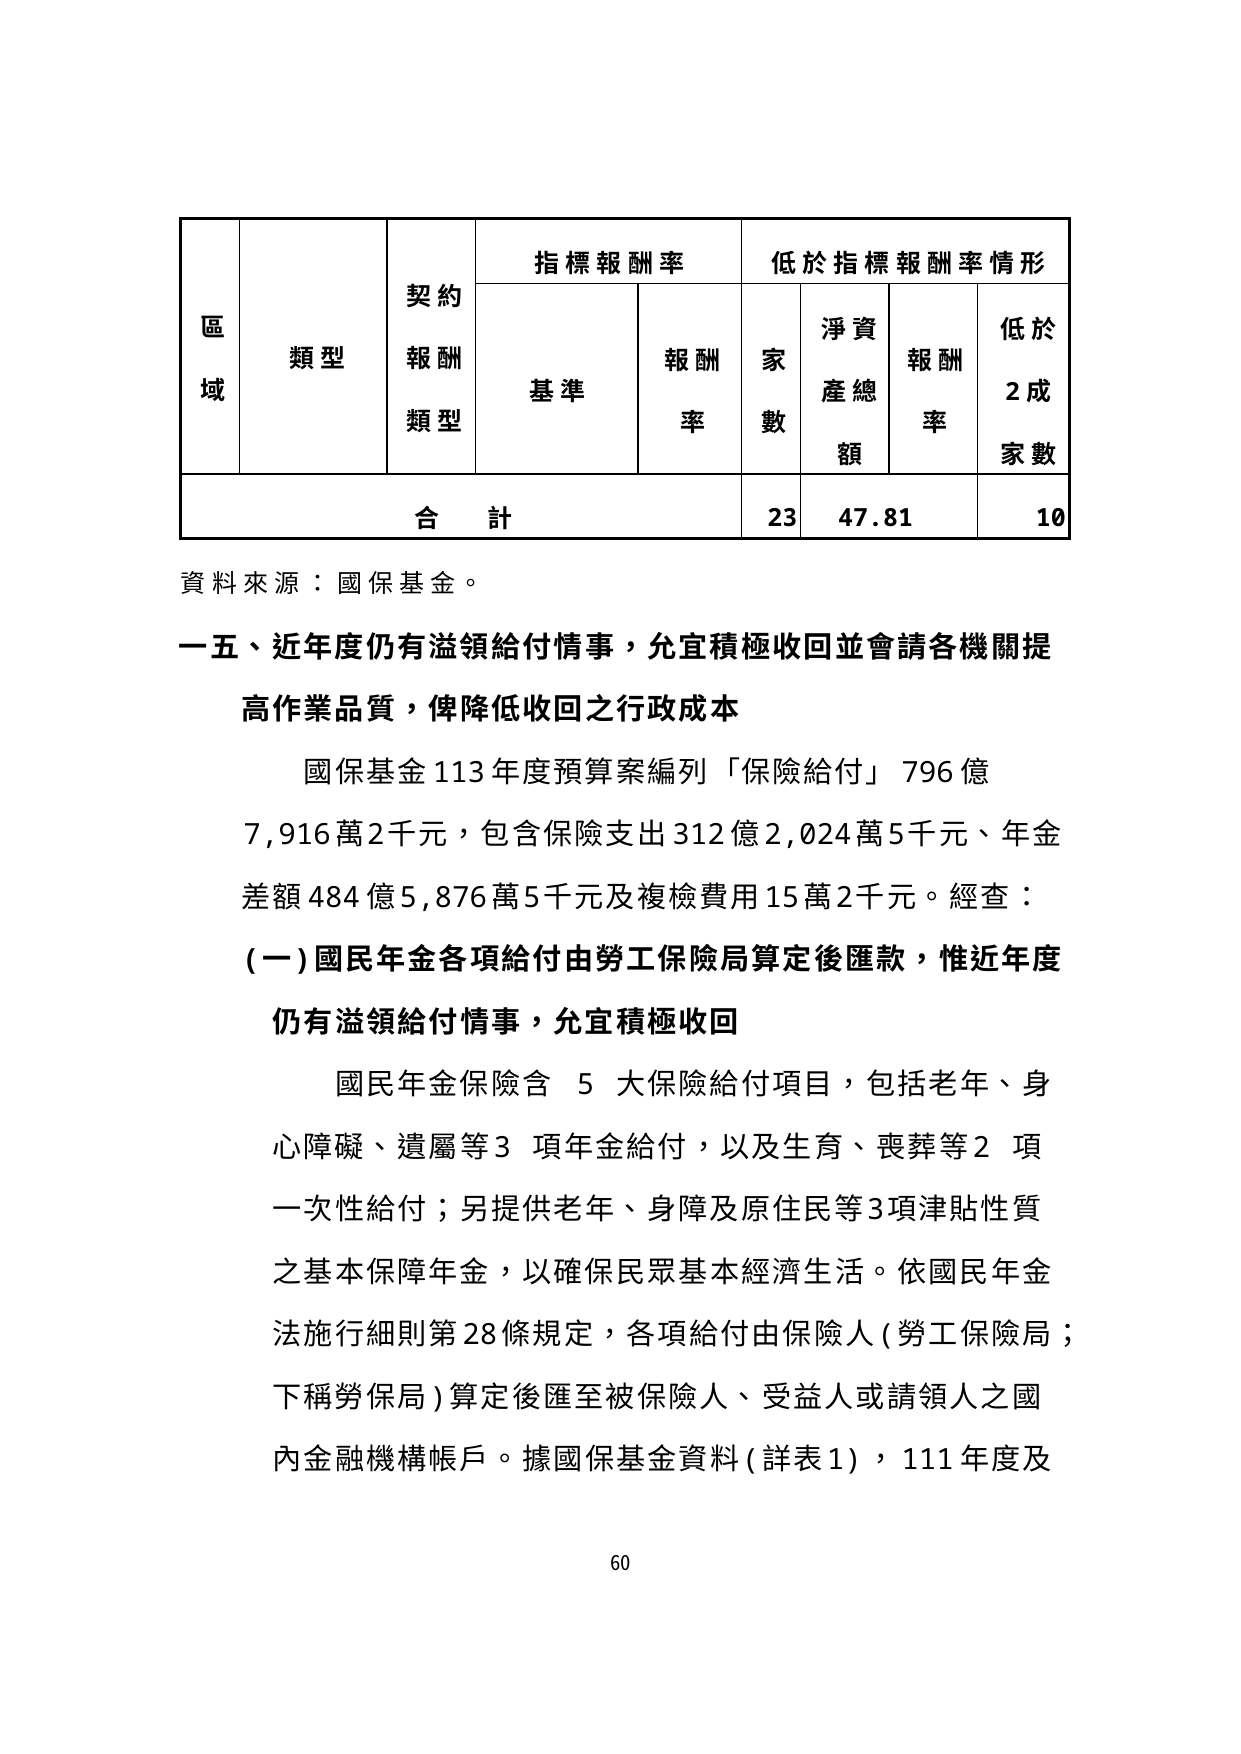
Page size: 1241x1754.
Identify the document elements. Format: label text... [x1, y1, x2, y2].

table_cell 家數 [742, 284, 800, 473]
table_cell 報酬率 [890, 284, 977, 473]
table_header 區域 [182, 220, 239, 473]
text (一)國民年金各項給付由勞工保險局算定後匯款，惟近年度仍有溢領給付情事，允宜積極收回 [236, 915, 1063, 1040]
table_cell 47.81 [801, 475, 977, 537]
table_header 低於指標報酬率情形 [742, 220, 1068, 282]
text 國民年金保險含 5 大保險給付項目，包括老年、身心障礙、遺屬等3 項年金給付，以及生育、喪葬等2 項一次性給付；另提供老年、身障及原住民等3項津貼性質之基本保障年金，以確保民眾基本經濟生活。依國民年金法施行細則第28條規定，各項給付由保險人(勞工保險局；下稱勞保局)算定後匯至被保險人、受益人或請領人之國內金融機構帳戶。據國保基金資料(詳表1)，111年度及112年度(7月底止)各1,281人及755人溢領給付，溢領款項各1,934萬8千元及937萬5千元，截至111年底及112年7月底各有42人款項403萬2千元及141人348萬5千元未收回，允宜積極辦理收回事宜。 [266, 1040, 1063, 1478]
text 一五、近年度仍有溢領給付情事，允宜積極收回並會請各機關提高作業品質，俾降低收回之行政成本 [177, 603, 1063, 728]
table_cell 報酬率 [639, 284, 741, 473]
table_cell 10 [978, 475, 1068, 537]
table_cell 基準 [476, 284, 637, 473]
text 國保基金113年度預算案編列「保險給付」796億7,916萬2千元，包含保險支出312億2,024萬5千元、年金差額484億5,876萬5千元及複檢費用15萬2千元。經查： [236, 728, 1063, 915]
table_cell 淨資產總額 [801, 284, 888, 473]
table_cell 23 [742, 475, 800, 537]
table_cell 合 計 [182, 475, 741, 537]
table_cell 低於2成家數 [978, 284, 1068, 473]
table_header 類型 [240, 220, 386, 473]
table_header 契約報酬類型 [388, 220, 475, 473]
table_header 指標報酬率 [476, 220, 741, 282]
text 資料來源：國保基金。 [177, 540, 1063, 603]
